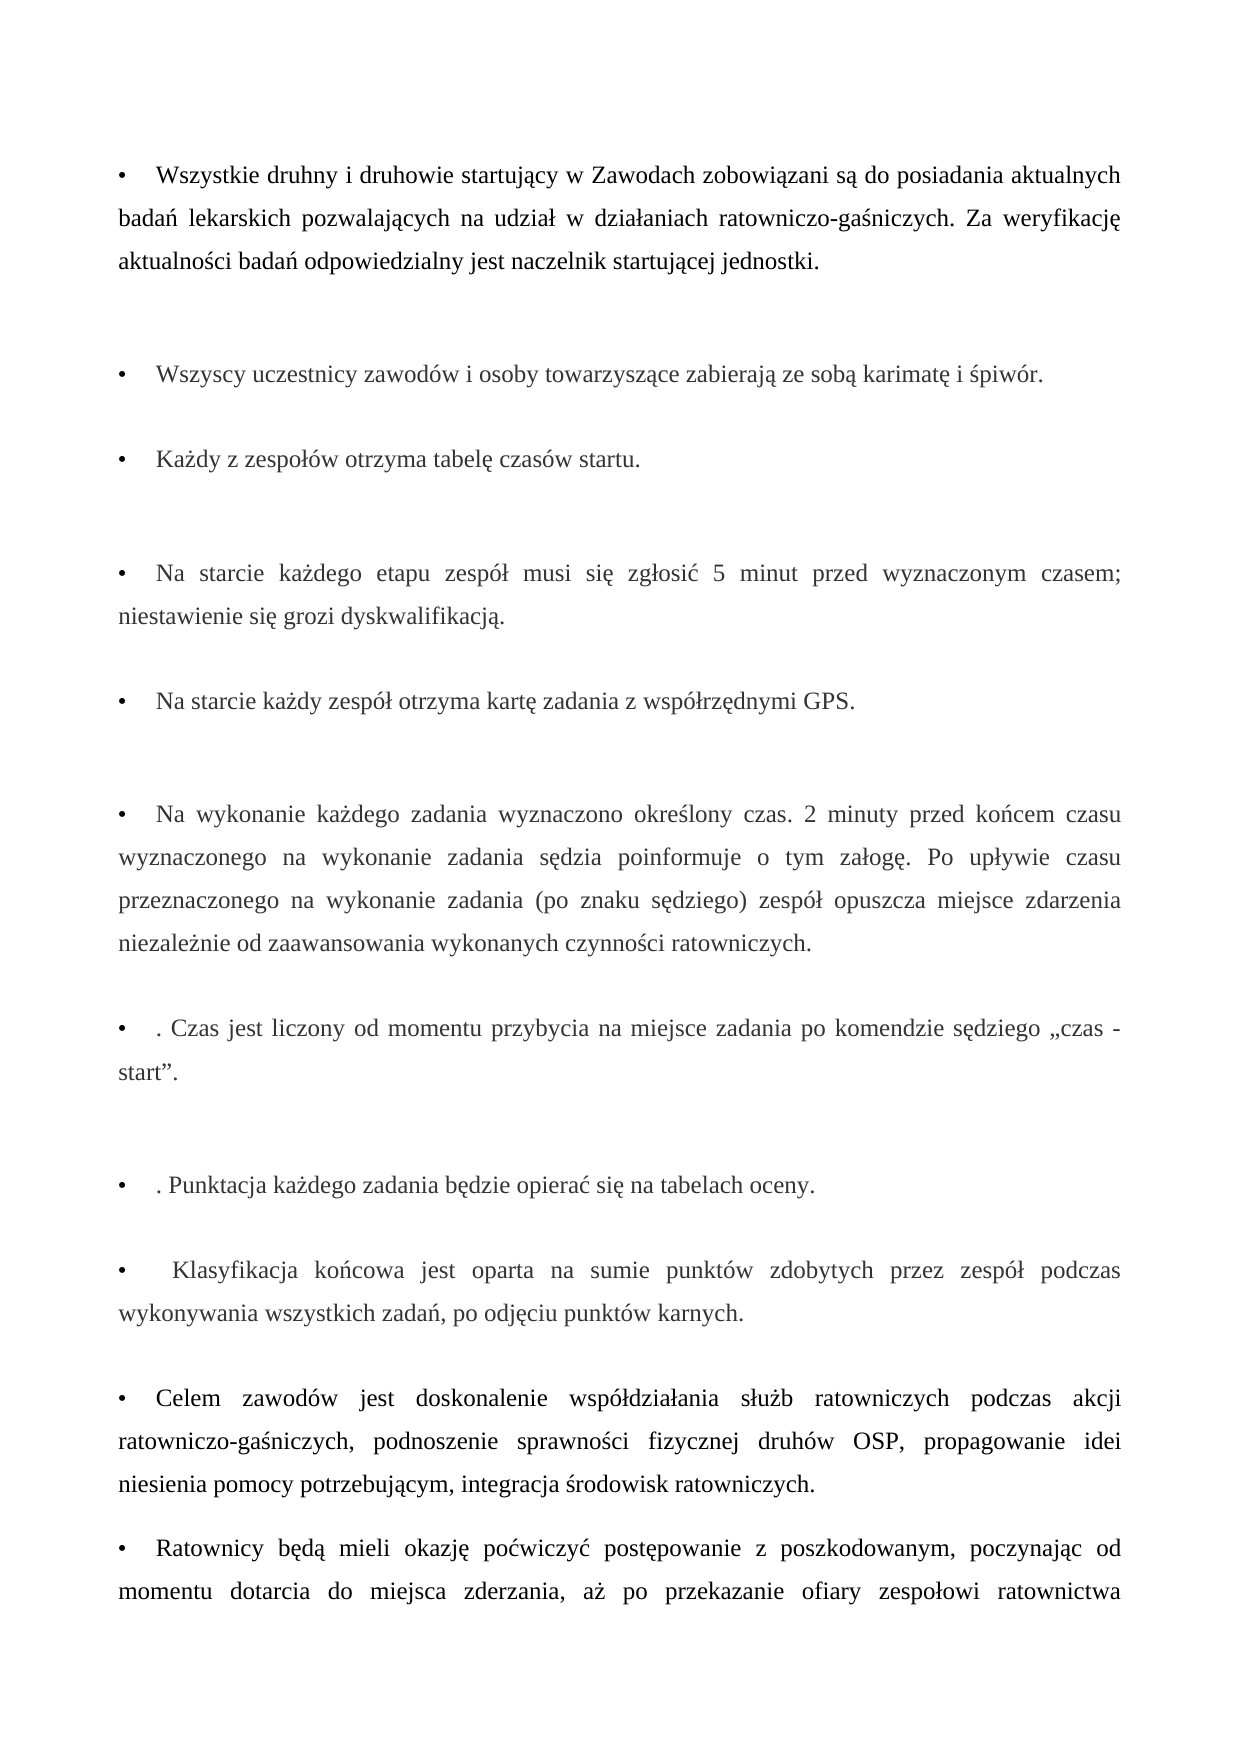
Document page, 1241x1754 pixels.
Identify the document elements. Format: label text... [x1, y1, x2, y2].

list Wszyscy uczestnicy zawodów i osoby towarzyszące zabierają ze sobą karimatę i śpiwór. [81, 359, 1122, 388]
list Na starcie każdy zespół otrzyma kartę zadania z współrzędnymi GPS. [81, 686, 1122, 715]
list Celem zawodów jest doskonalenie współdziałania służb ratowniczych podczas akcji ratowniczo-gaśniczych, podnoszenie sprawności fizycznej druhów OSP, propagowanie idei niesienia pomocy potrzebującym, integracja środowisk ratowniczych. [81, 1383, 1122, 1498]
list Ratownicy będą mieli okazję poćwiczyć postępowanie z poszkodowanym, poczynając od momentu dotarcia do miejsca zderzania, aż po przekazanie ofiary zespołowi ratownictwa [81, 1533, 1122, 1605]
list Każdy z zespołów otrzyma tabelę czasów startu. [81, 444, 1122, 473]
list . Punktacja każdego zadania będzie opierać się na tabelach oceny. [81, 1170, 1122, 1198]
list Na starcie każdego etapu zespół musi się zgłosić 5 minut przed wyznaczonym czasem; niestawienie się grozi dyskwalifikacją. [81, 558, 1122, 629]
list Klasyfikacja końcowa jest oparta na sumie punktów zdobytych przez zespół podczas wykonywania wszystkich zadań, po odjęciu punktów karnych. [81, 1255, 1122, 1327]
list Wszystkie druhny i druhowie startujący w Zawodach zobowiązani są do posiadania aktualnych badań lekarskich pozwalających na udział w działaniach ratowniczo-gaśniczych. Za weryfikację aktualności badań odpowiedzialny jest naczelnik startującej jednostki. [81, 160, 1122, 275]
list Na wykonanie każdego zadania wyznaczono określony czas. 2 minuty przed końcem czasu wyznaczonego na wykonanie zadania sędzia poinformuje o tym załogę. Po upływie czasu przeznaczonego na wykonanie zadania (po znaku sędziego) zespół opuszcza miejsce zdarzenia niezależnie od zaawansowania wykonanych czynności ratowniczych. [81, 799, 1122, 957]
list . Czas jest liczony od momentu przybycia na miejsce zadania po komendzie sędziego „czas -start”. [81, 1013, 1122, 1085]
